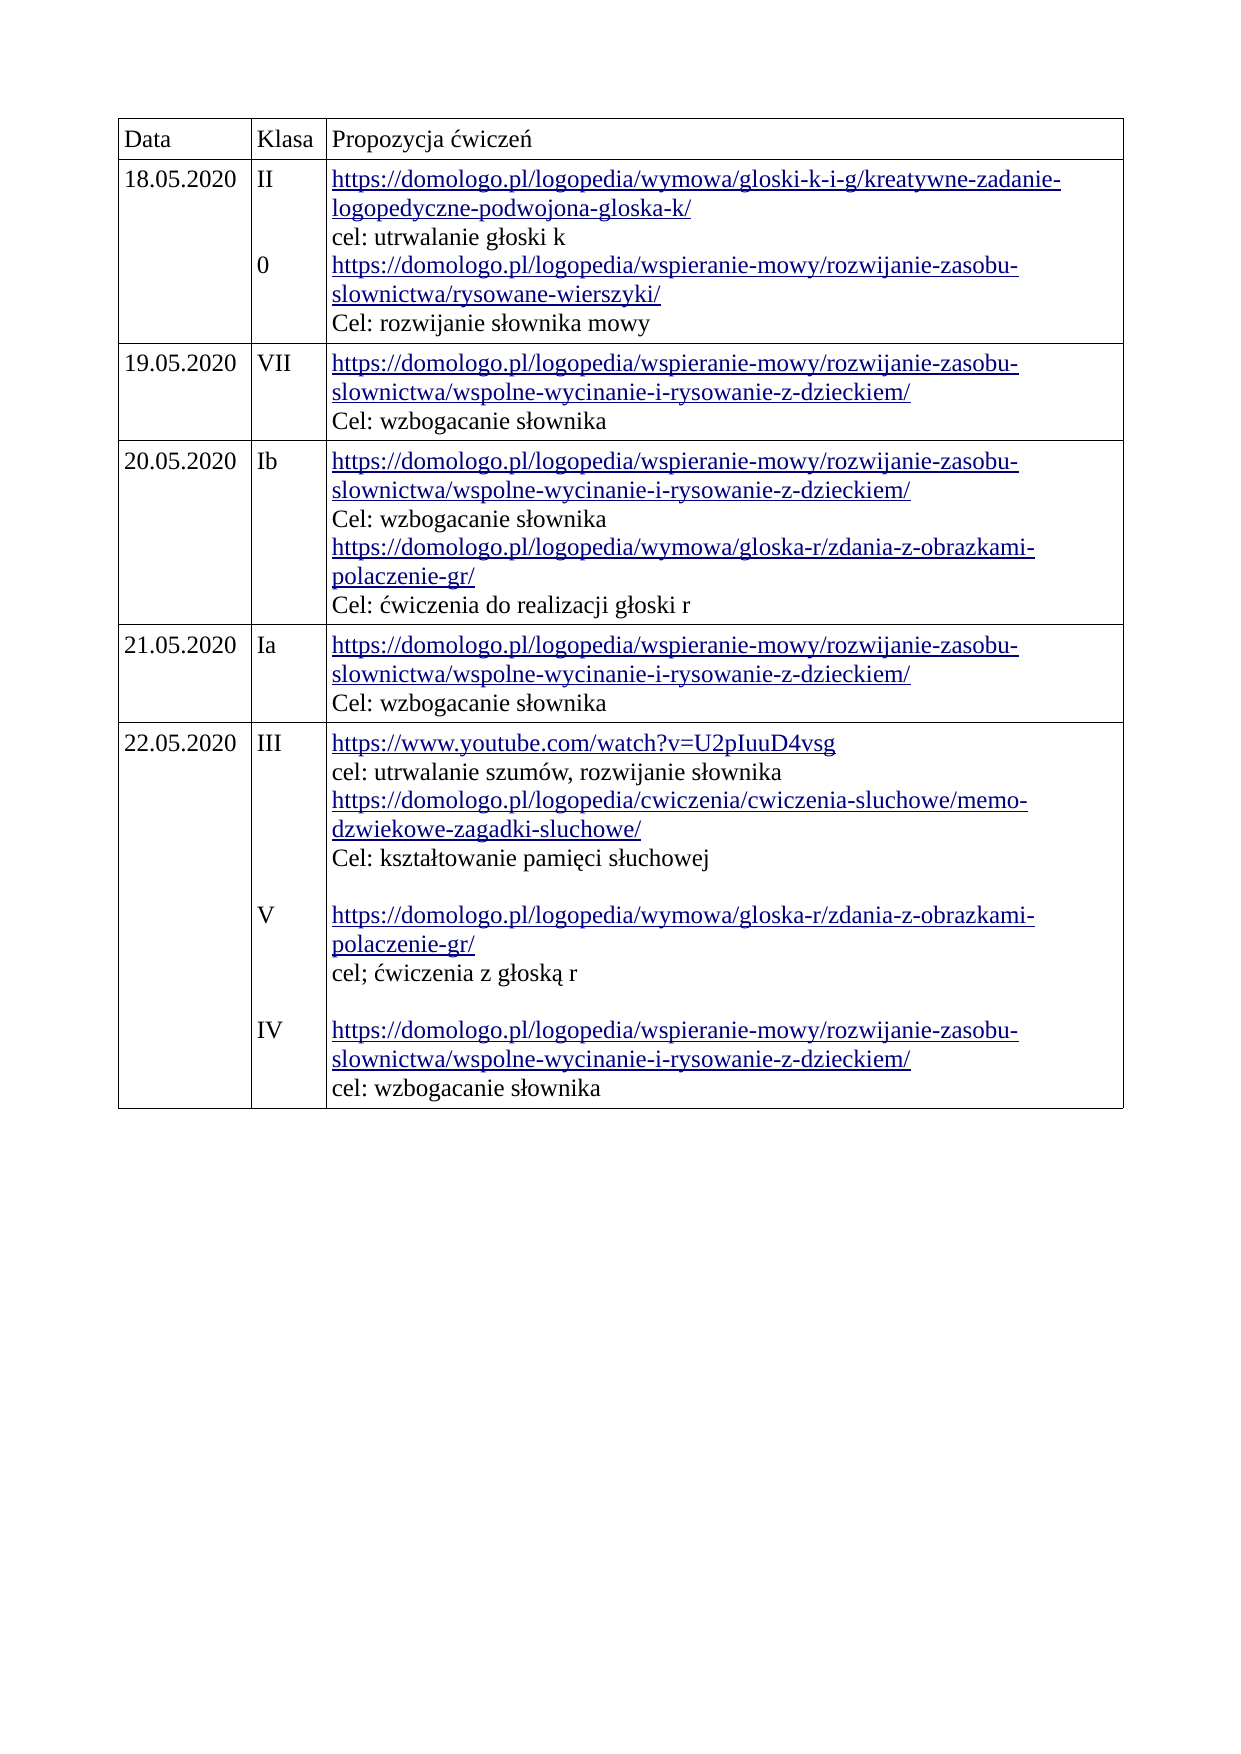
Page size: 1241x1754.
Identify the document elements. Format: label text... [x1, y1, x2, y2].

table_cell VII [252, 344, 326, 440]
table_cell https://domologo.pl/logopedia/wspieranie-mowy/rozwijanie-zasobu-slownictwa/wspolne-wycinanie-i-rysowanie-z-dzieckiem/ Cel: wzbogacanie słownika [327, 625, 1123, 722]
table_header Data [119, 119, 251, 158]
table_cell https://domologo.pl/logopedia/wymowa/gloski-k-i-g/kreatywne-zadanie-logopedyczne-podwojona-gloska-k/ cel: utrwalanie głoski k https://domologo.pl/logopedia/wspieranie-mowy/rozwijanie-zasobu-slownictwa/rysowane-wierszyki/ Cel: rozwijanie słownika mowy [327, 160, 1123, 342]
table_cell Ib [252, 441, 326, 624]
table_cell 21.05.2020 [119, 625, 251, 722]
table_cell https://domologo.pl/logopedia/wspieranie-mowy/rozwijanie-zasobu-slownictwa/wspolne-wycinanie-i-rysowanie-z-dzieckiem/ Cel: wzbogacanie słownika [327, 344, 1123, 440]
table_header Klasa [252, 119, 326, 158]
table_cell 18.05.2020 [119, 160, 251, 342]
table_cell 19.05.2020 [119, 344, 251, 440]
table_cell III V IV [252, 723, 326, 1107]
table_cell 22.05.2020 [119, 723, 251, 1107]
table_cell 20.05.2020 [119, 441, 251, 624]
table_header Propozycja ćwiczeń [327, 119, 1123, 158]
table_cell https://www.youtube.com/watch?v=U2pIuuD4vsg cel: utrwalanie szumów, rozwijanie słownika https://domologo.pl/logopedia/cwiczenia/cwiczenia-sluchowe/memo-dzwiekowe-zagadki-sluchowe/ Cel: kształtowanie pamięci słuchowej https://domologo.pl/logopedia/wymowa/gloska-r/zdania-z-obrazkami-polaczenie-gr/ cel; ćwiczenia z głoską r https://domologo.pl/logopedia/wspieranie-mowy/rozwijanie-zasobu-slownictwa/wspolne-wycinanie-i-rysowanie-z-dzieckiem/ cel: wzbogacanie słownika [327, 723, 1123, 1107]
table_cell II 0 [252, 160, 326, 342]
table_cell https://domologo.pl/logopedia/wspieranie-mowy/rozwijanie-zasobu-slownictwa/wspolne-wycinanie-i-rysowanie-z-dzieckiem/ Cel: wzbogacanie słownika https://domologo.pl/logopedia/wymowa/gloska-r/zdania-z-obrazkami-polaczenie-gr/ Cel: ćwiczenia do realizacji głoski r [327, 441, 1123, 624]
table_cell Ia [252, 625, 326, 722]
